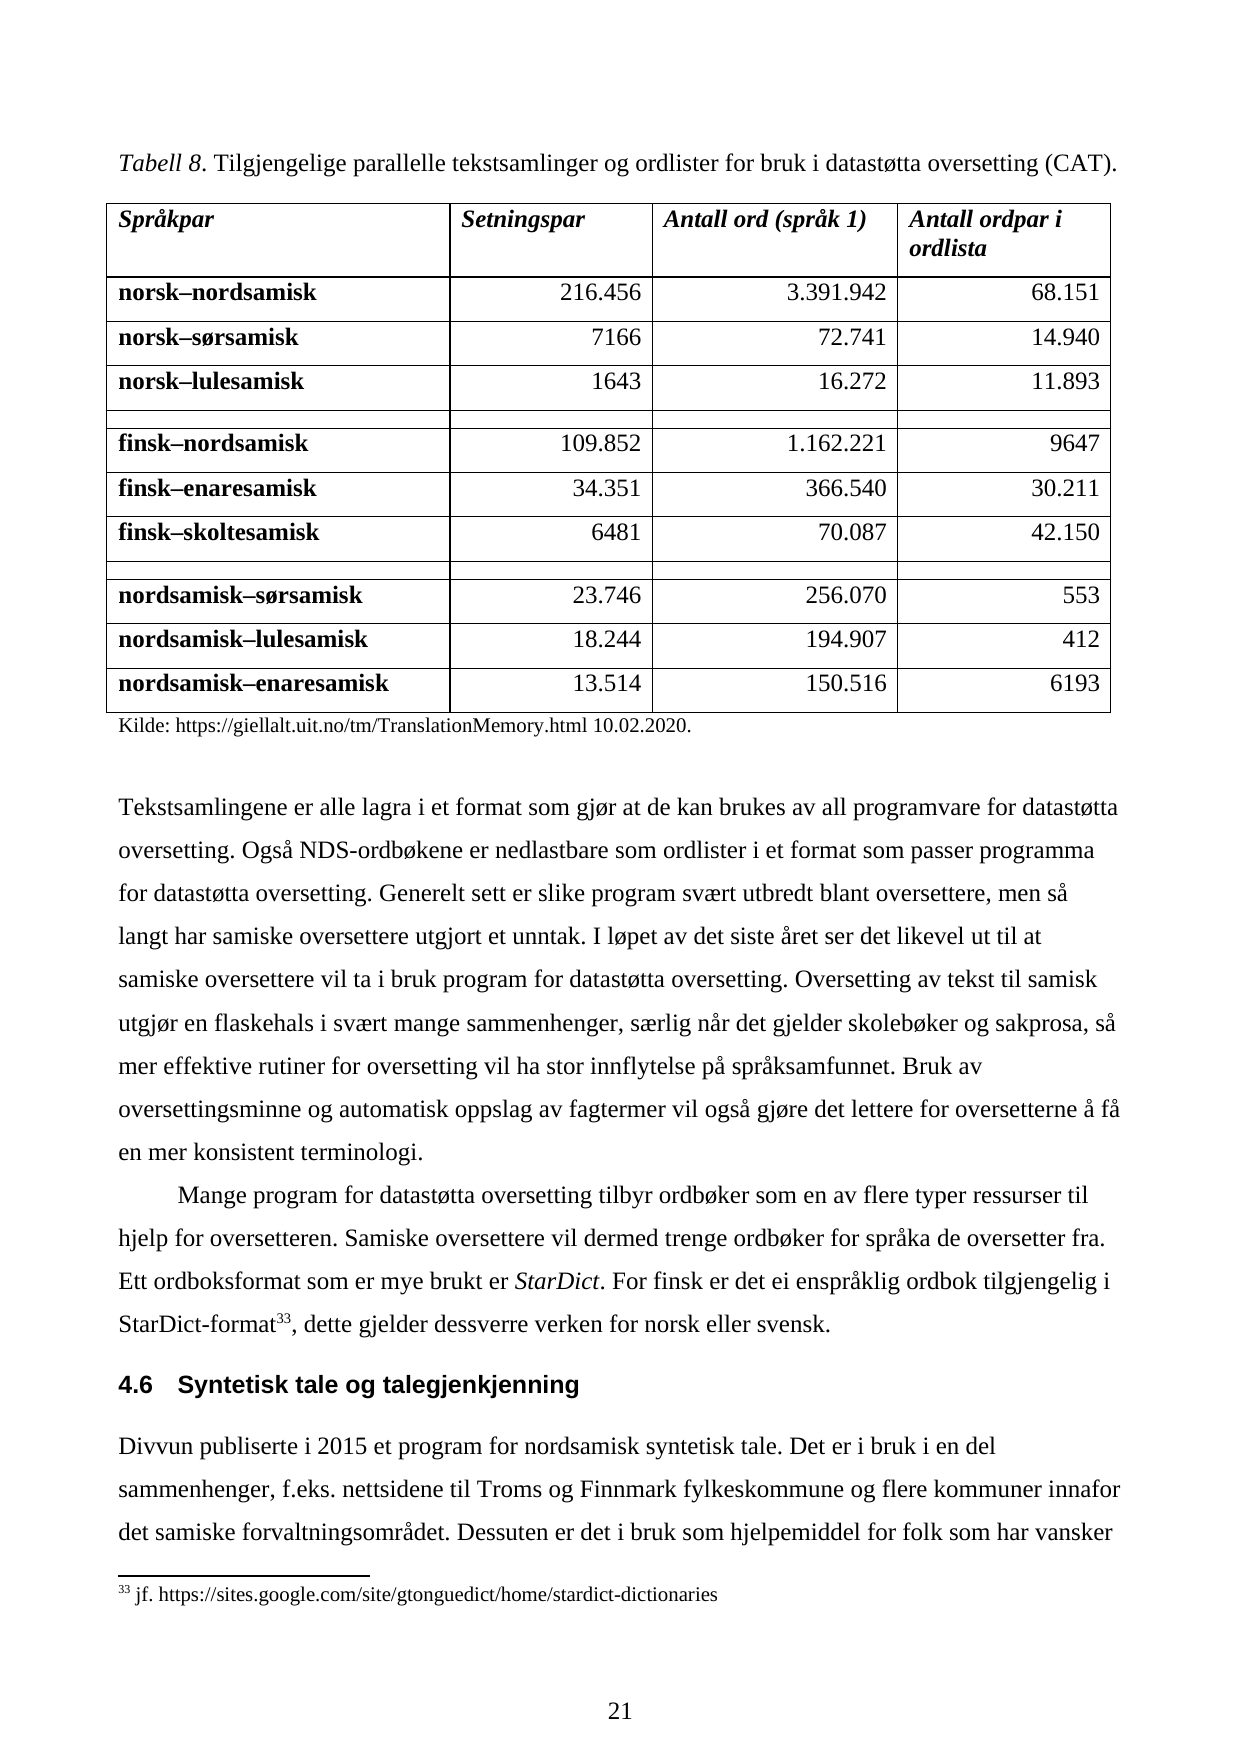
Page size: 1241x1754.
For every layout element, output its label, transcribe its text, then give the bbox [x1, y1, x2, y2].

table_cell [107, 562, 449, 579]
table_cell nordsamisk–sørsamisk [107, 580, 449, 623]
table_cell 70.087 [653, 517, 897, 561]
table_cell [653, 562, 897, 579]
table_cell 6481 [451, 517, 652, 561]
table_cell [653, 411, 897, 427]
table_header Antall ord (språk 1) [653, 204, 897, 276]
table_cell 42.150 [898, 517, 1110, 561]
text Mange program for datastøtta oversetting tilbyr ordbøker som en av flere typer ressurser til hjelp for oversetteren. Samiske oversettere vil dermed trenge ordbøker for språka de oversetter fra. Ett ordboksformat som er mye brukt er StarDict. For finsk er det ei enspråklig ordbok tilgjengelig i StarDict-format, dette gjelder dessverre verken for norsk eller svensk. [118, 1180, 1122, 1338]
table_cell 14.940 [898, 322, 1110, 365]
text Tekstsamlingene er alle lagra i et format som gjør at de kan brukes av all programvare for datastøtta oversetting. Også NDS-ordbøkene er nedlastbare som ordlister i et format som passer programma for datastøtta oversetting. Generelt sett er slike program svært utbredt blant oversettere, men så langt har samiske oversettere utgjort et unntak. I løpet av det siste året ser det likevel ut til at samiske oversettere vil ta i bruk program for datastøtta oversetting. Oversetting av tekst til samisk utgjør en flaskehals i svært mange sammenhenger, særlig når det gjelder skolebøker og sakprosa, så mer effektive rutiner for oversetting vil ha stor innflytelse på språksamfunnet. Bruk av oversettingsminne og automatisk oppslag av fagtermer vil også gjøre det lettere for oversetterne å få en mer konsistent terminologi. [118, 792, 1122, 1166]
table_cell norsk–sørsamisk [107, 322, 449, 365]
table_cell finsk–skoltesamisk [107, 517, 449, 561]
table_cell 1643 [451, 366, 652, 409]
table_cell [451, 411, 652, 427]
table_cell 23.746 [451, 580, 652, 623]
table_cell norsk–lulesamisk [107, 366, 449, 409]
text Tabell 8. Tilgjengelige parallelle tekstsamlinger og ordlister for bruk i datastøtta oversetting (CAT). [118, 148, 1122, 176]
table_cell 366.540 [653, 473, 897, 516]
table_cell 256.070 [653, 580, 897, 623]
table_cell [107, 411, 449, 427]
subtitle Syntetisk tale og talegjenkjenning [118, 1370, 1122, 1399]
text Kilde: https://giellalt.uit.no/tm/TranslationMemory.html 10.02.2020. [118, 713, 1122, 737]
table_cell nordsamisk–lulesamisk [107, 624, 449, 667]
table_cell 34.351 [451, 473, 652, 516]
table_cell 68.151 [898, 278, 1110, 321]
table_cell 150.516 [653, 669, 897, 712]
table_cell 72.741 [653, 322, 897, 365]
table_cell 11.893 [898, 366, 1110, 409]
text Divvun publiserte i 2015 et program for nordsamisk syntetisk tale. Det er i bruk i en del sammenhenger, f.eks. nettsidene til Troms og Finnmark fylkeskommune og flere kommuner innafor det samiske forvaltningsområdet. Dessuten er det i bruk som hjelpemiddel for folk som har vansker [118, 1431, 1122, 1546]
table_cell 194.907 [653, 624, 897, 667]
table_cell 18.244 [451, 624, 652, 667]
table_cell 9647 [898, 429, 1110, 472]
table_cell 1.162.221 [653, 429, 897, 472]
table_cell 7166 [451, 322, 652, 365]
table_cell 6193 [898, 669, 1110, 712]
table_cell norsk–nordsamisk [107, 278, 449, 321]
table_cell nordsamisk–enaresamisk [107, 669, 449, 712]
table_header Antall ordpar i ordlista [898, 204, 1110, 276]
text jf. https://sites.google.com/site/gtonguedict/home/stardict-dictionaries [118, 1582, 1122, 1606]
table_header Setningspar [451, 204, 652, 276]
table_cell [898, 411, 1110, 427]
table_cell 30.211 [898, 473, 1110, 516]
table_cell 109.852 [451, 429, 652, 472]
table_cell finsk–nordsamisk [107, 429, 449, 472]
table_cell finsk–enaresamisk [107, 473, 449, 516]
table_cell [451, 562, 652, 579]
table_cell 412 [898, 624, 1110, 667]
table_cell 216.456 [451, 278, 652, 321]
table_cell 13.514 [451, 669, 652, 712]
table_cell 3.391.942 [653, 278, 897, 321]
table_cell [898, 562, 1110, 579]
table_header Språkpar [107, 204, 449, 276]
table_cell 553 [898, 580, 1110, 623]
table_cell 16.272 [653, 366, 897, 409]
